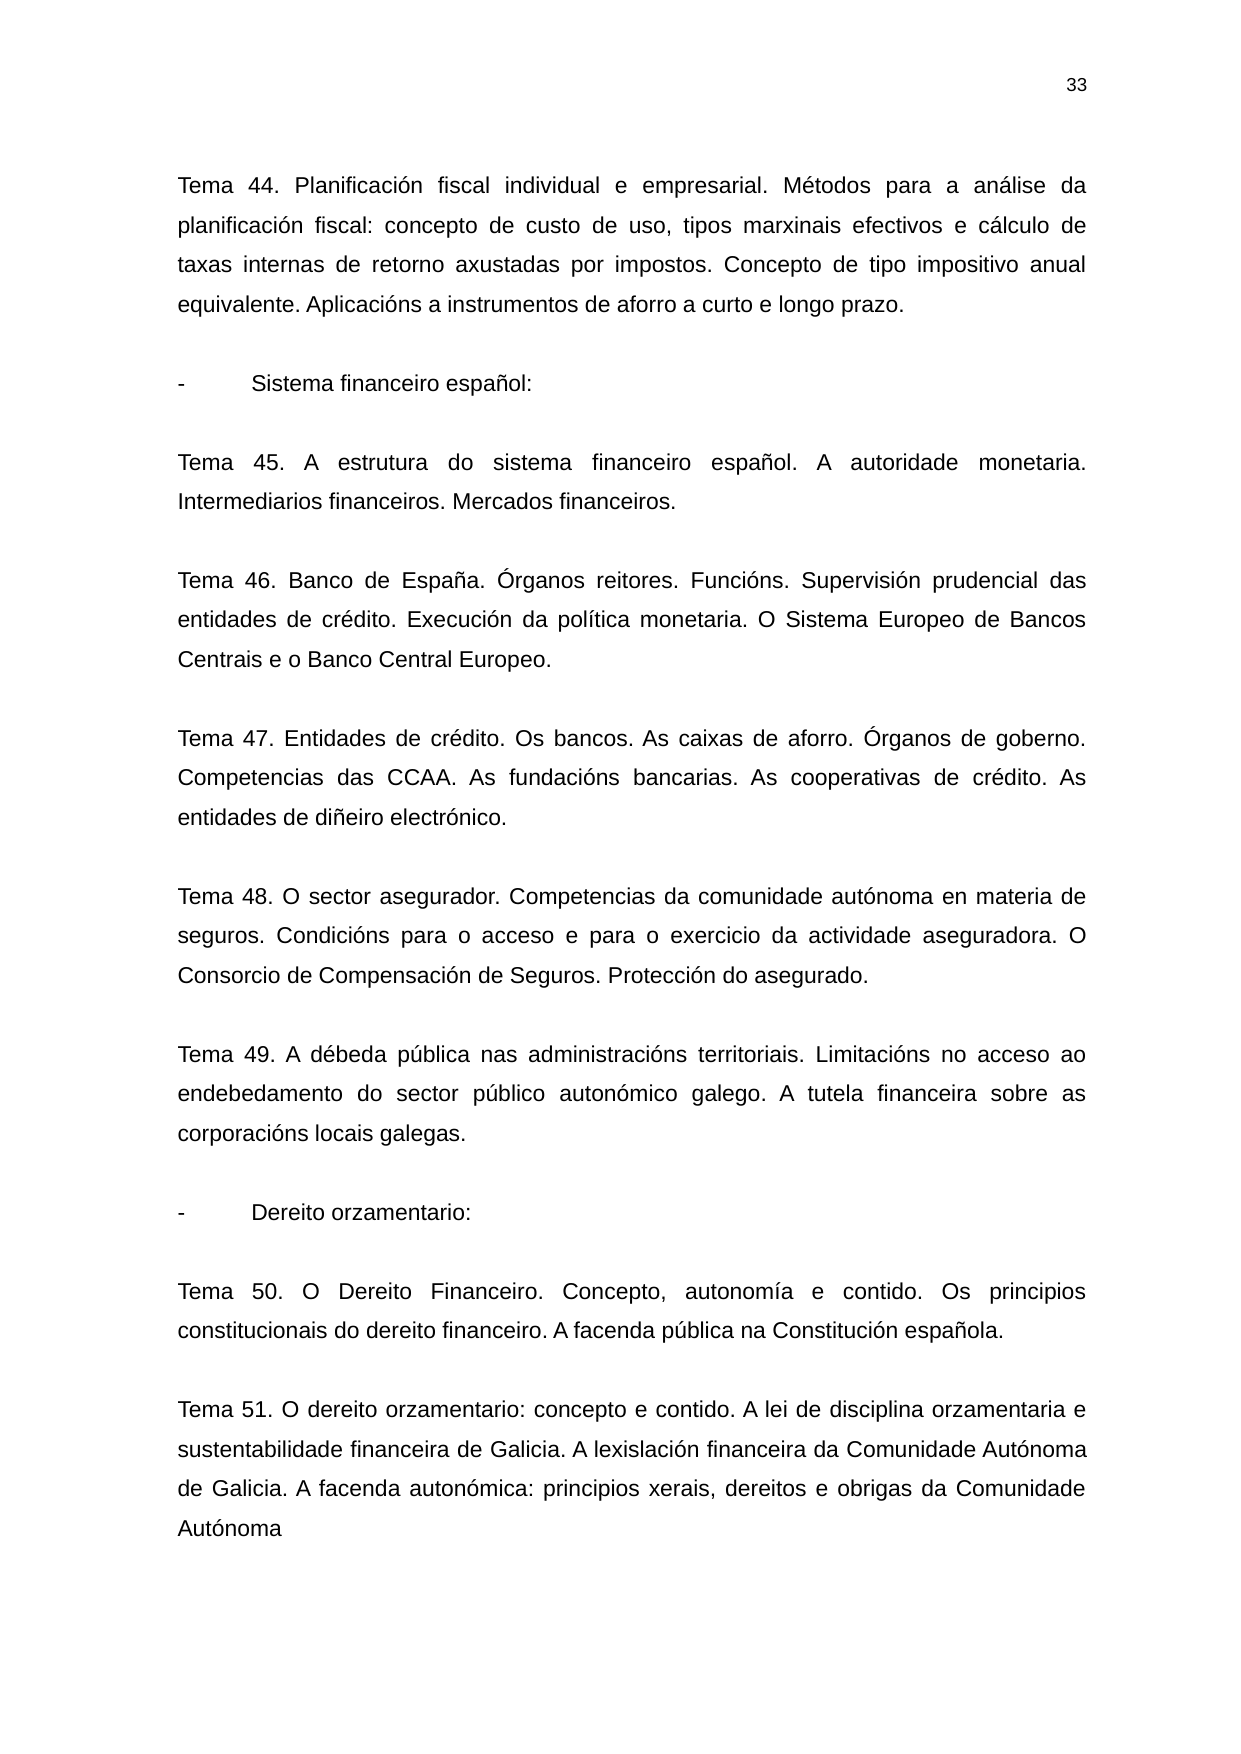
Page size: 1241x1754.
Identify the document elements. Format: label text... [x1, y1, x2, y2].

text Tema 50. O Dereito Financeiro. Concepto, autonomía e contido. Os principios constitucionais do dereito financeiro. A facenda pública na Constitución española. [177, 1278, 1087, 1343]
text Tema 49. A débeda pública nas administracións territoriais. Limitacións no acceso ao endebedamento do sector público autonómico galego. A tutela financeira sobre as corporacións locais galegas. [177, 1041, 1087, 1146]
text - Sistema financeiro español: [177, 369, 1087, 396]
text Tema 45. A estrutura do sistema financeiro español. A autoridade monetaria. Intermediarios financeiros. Mercados financeiros. [177, 448, 1087, 514]
text Tema 51. O dereito orzamentario: concepto e contido. A lei de disciplina orzamentaria e sustentabilidade financeira de Galicia. A lexislación financeira da Comunidade Autónoma de Galicia. A facenda autonómica: principios xerais, dereitos e obrigas da Comunidade Autónoma [177, 1396, 1087, 1541]
text Tema 47. Entidades de crédito. Os bancos. As caixas de aforro. Órganos de goberno. Competencias das CCAA. As fundacións bancarias. As cooperativas de crédito. As entidades de diñeiro electrónico. [177, 725, 1087, 830]
text Tema 44. Planificación fiscal individual e empresarial. Métodos para a análise da planificación fiscal: concepto de custo de uso, tipos marxinais efectivos e cálculo de taxas internas de retorno axustadas por impostos. Concepto de tipo impositivo anual equivalente. Aplicacións a instrumentos de aforro a curto e longo prazo. [177, 172, 1087, 317]
text Tema 46. Banco de España. Órganos reitores. Funcións. Supervisión prudencial das entidades de crédito. Execución da política monetaria. O Sistema Europeo de Bancos Centrais e o Banco Central Europeo. [177, 567, 1087, 672]
text - Dereito orzamentario: [177, 1199, 1087, 1225]
text Tema 48. O sector asegurador. Competencias da comunidade autónoma en materia de seguros. Condicións para o acceso e para o exercicio da actividade aseguradora. O Consorcio de Compensación de Seguros. Protección do asegurado. [177, 883, 1087, 988]
